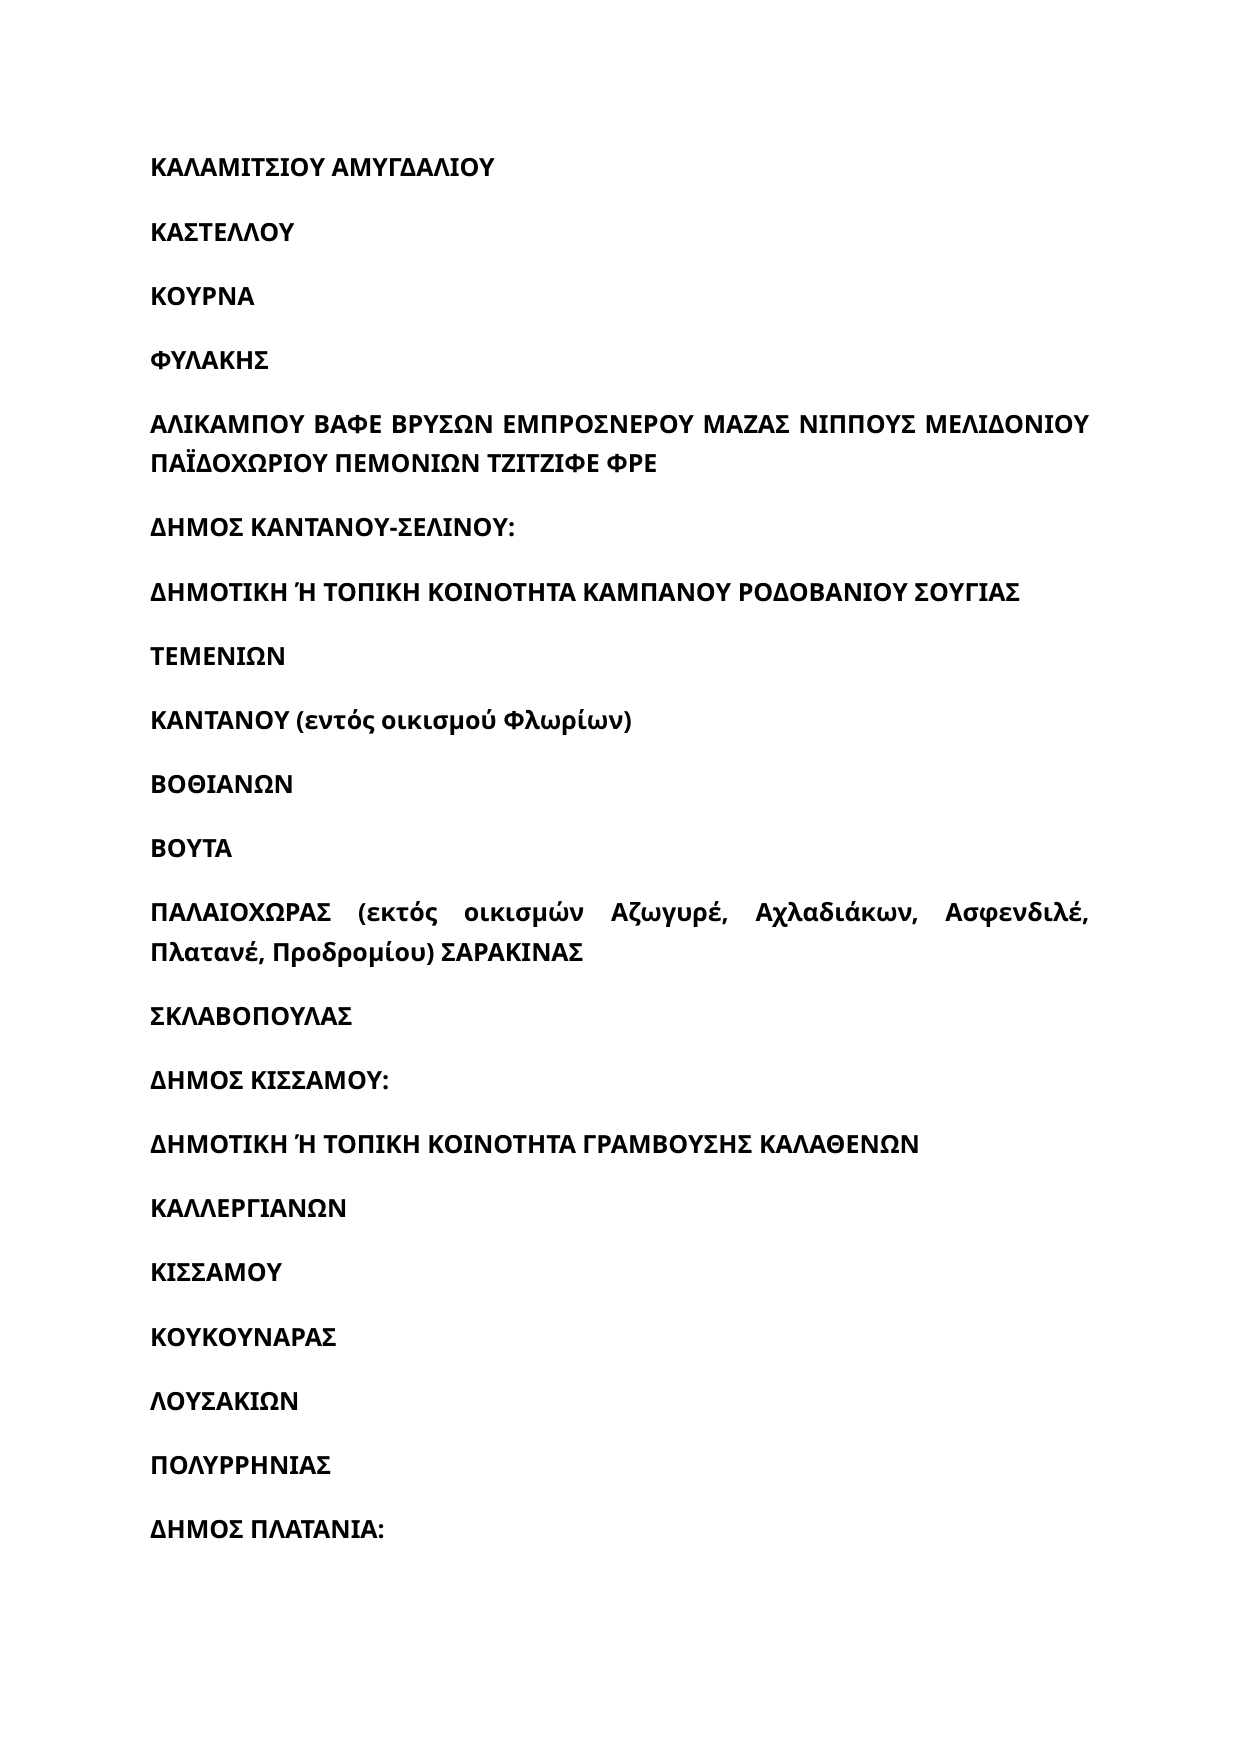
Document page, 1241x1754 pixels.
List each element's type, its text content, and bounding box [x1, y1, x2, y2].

text ΤΕΜΕΝΙΩΝ [150, 638, 1090, 672]
text ΔΗΜΟΤΙΚΗ Ή ΤΟΠΙΚΗ ΚΟΙΝΟΤΗΤΑ ΚΑΜΠΑΝΟΥ ΡΟΔΟΒΑΝΙΟΥ ΣΟΥΓΙΑΣ [150, 574, 1090, 608]
text ΑΛΙΚΑΜΠΟΥ ΒΑΦΕ ΒΡΥΣΩΝ ΕΜΠΡΟΣΝΕΡΟΥ ΜΑΖΑΣ ΝΙΠΠΟΥΣ ΜΕΛΙΔΟΝΙΟΥ ΠΑΪΔΟΧΩΡΙΟΥ ΠΕΜΟΝΙΩΝ ΤΖΙΤΖΙΦΕ ΦΡΕ [150, 407, 1090, 480]
text ΚΑΣΤΕΛΛΟΥ [150, 214, 1090, 248]
text ΒΟΥΤΑ [150, 831, 1090, 865]
text ΔΗΜΟΣ ΚΑΝΤΑΝΟΥ-ΣΕΛΙΝΟΥ: [150, 510, 1090, 544]
text ΣΚΛΑΒΟΠΟΥΛΑΣ [150, 998, 1090, 1032]
text ΛΟΥΣΑΚΙΩΝ [150, 1383, 1090, 1417]
text ΚΟΥΡΝΑ [150, 278, 1090, 312]
text ΚΑΝΤΑΝΟΥ (εντός οικισμού Φλωρίων) [150, 702, 1090, 737]
text ΚΑΛΛΕΡΓΙΑΝΩΝ [150, 1191, 1090, 1225]
text ΒΟΘΙΑΝΩΝ [150, 767, 1090, 801]
text ΠΑΛΑΙΟΧΩΡΑΣ (εκτός οικισμών Αζωγυρέ, Αχλαδιάκων, Ασφενδιλέ, Πλατανέ, Προδρομίου) ΣΑΡΑΚΙΝΑΣ [150, 895, 1090, 968]
text ΚΟΥΚΟΥΝΑΡΑΣ [150, 1319, 1090, 1353]
text ΔΗΜΟΣ ΠΛΑΤΑΝΙΑ: [150, 1512, 1090, 1546]
text ΔΗΜΟΣ ΚΙΣΣΑΜΟΥ: [150, 1062, 1090, 1097]
text ΚΙΣΣΑΜΟΥ [150, 1255, 1090, 1289]
text ΦΥΛΑΚΗΣ [150, 342, 1090, 377]
text ΔΗΜΟΤΙΚΗ Ή ΤΟΠΙΚΗ ΚΟΙΝΟΤΗΤΑ ΓΡΑΜΒΟΥΣΗΣ ΚΑΛΑΘΕΝΩΝ [150, 1127, 1090, 1161]
text ΠΟΛΥΡΡΗΝΙΑΣ [150, 1447, 1090, 1482]
text ΚΑΛΑΜΙΤΣΙΟΥ ΑΜΥΓΔΑΛΙΟΥ [150, 150, 1090, 184]
